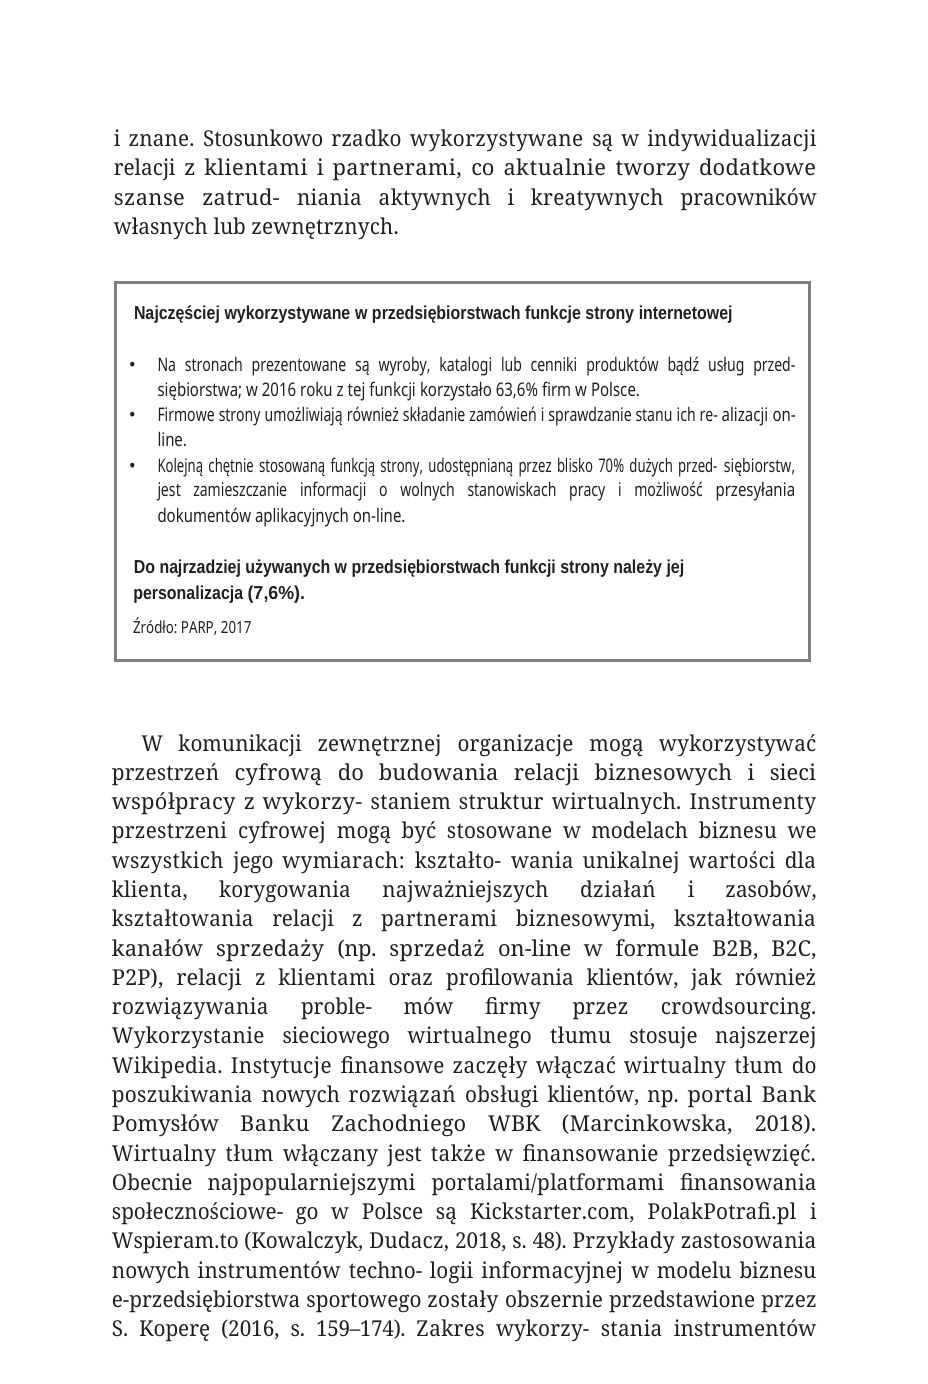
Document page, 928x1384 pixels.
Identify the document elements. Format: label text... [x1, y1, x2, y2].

text Do najrzadziej używanych w przedsiębiorstwach funkcji strony należy jej personalizacja (7,6%). [133, 556, 798, 603]
text W komunikacji zewnętrznej organizacje mogą wykorzystywać przestrzeń cyfrową do budowania relacji biznesowych i sieci współpracy z wykorzy- staniem struktur wirtualnych. Instrumenty przestrzeni cyfrowej mogą być stosowane w modelach biznesu we wszystkich jego wymiarach: kształto- wania unikalnej wartości dla klienta, korygowania najważniejszych działań i zasobów, kształtowania relacji z partnerami biznesowymi, kształtowania kanałów sprzedaży (np. sprzedaż on-line w formule B2B, B2C, P2P), relacji z klientami oraz profilowania klientów, jak również rozwiązywania proble- mów firmy przez crowdsourcing. Wykorzystanie sieciowego wirtualnego tłumu stosuje najszerzej Wikipedia. Instytucje finansowe zaczęły włączać wirtualny tłum do poszukiwania nowych rozwiązań obsługi klientów, np. portal Bank Pomysłów Banku Zachodniego WBK (Marcinkowska, 2018). Wirtualny tłum włączany jest także w finansowanie przedsięwzięć. Obecnie najpopularniejszymi portalami/platformami finansowania społecznościowe- go w Polsce są Kickstarter.com, PolakPotrafi.pl i Wspieram.to (Kowalczyk, Dudacz, 2018, s. 48). Przykłady zastosowania nowych instrumentów techno- logii informacyjnej w modelu biznesu e-przedsiębiorstwa sportowego zostały obszernie przedstawione przez S. Koperę (2016, s. 159–174). Zakres wykorzy- stania instrumentów [112, 728, 816, 1343]
list Kolejną chętnie stosowaną funkcją strony, udostępnianą przez blisko 70% dużych przed- siębiorstw, jest zamieszczanie informacji o wolnych stanowiskach pracy i możliwość przesyłania dokumentów aplikacyjnych on-line. [128, 452, 795, 527]
list Na stronach prezentowane są wyroby, katalogi lub cenniki produktów bądź usług przed- siębiorstwa; w 2016 roku z tej funkcji korzystało 63,6% firm w Polsce. [128, 351, 795, 402]
text Źródło: PARP, 2017 [133, 615, 808, 638]
text i znane. Stosunkowo rzadko wykorzystywane są w indywidualizacji relacji z klientami i partnerami, co aktualnie tworzy dodatkowe szanse zatrud- niania aktywnych i kreatywnych pracowników własnych lub zewnętrznych. [114, 123, 816, 241]
text Najczęściej wykorzystywane w przedsiębiorstwach funkcje strony internetowej [134, 302, 808, 323]
list Firmowe strony umożliwiają również składanie zamówień i sprawdzanie stanu ich re- alizacji on-line. [128, 402, 795, 452]
